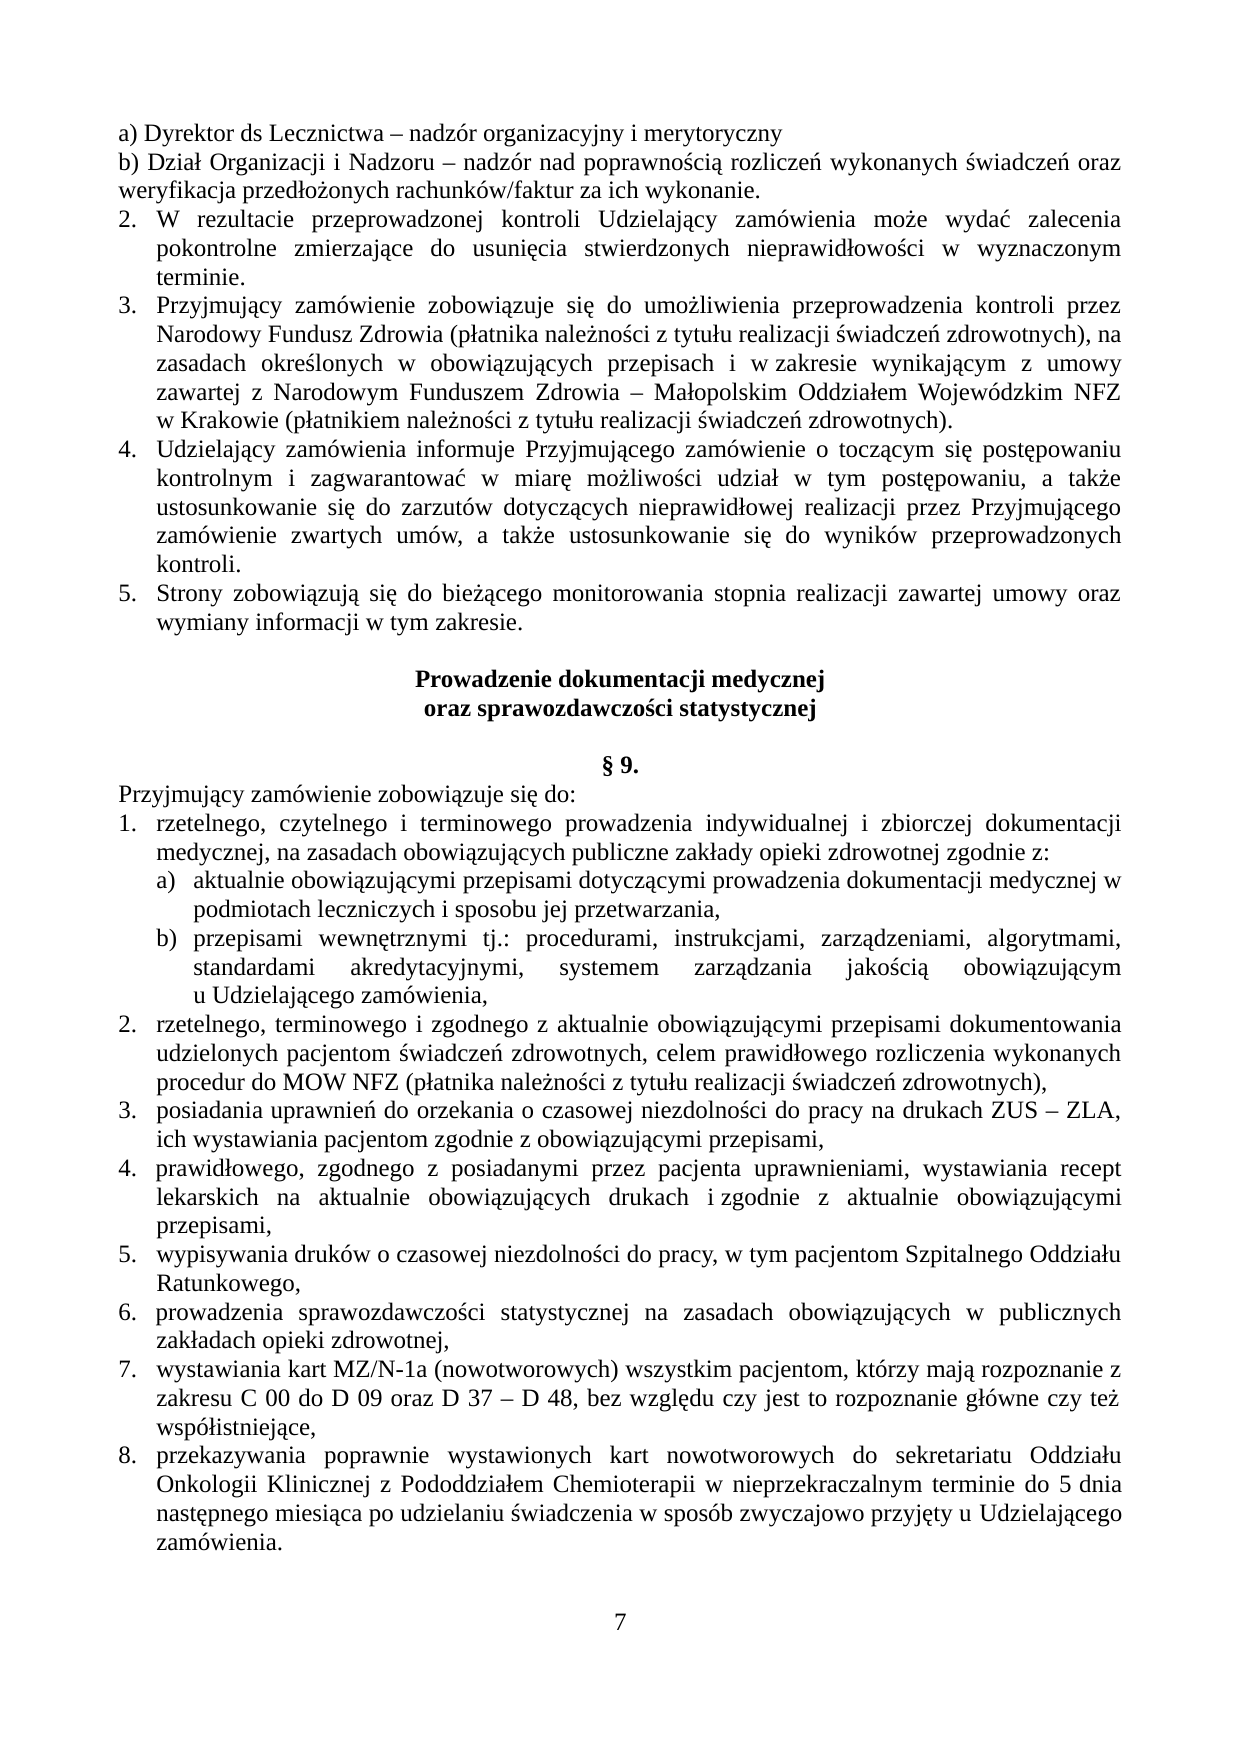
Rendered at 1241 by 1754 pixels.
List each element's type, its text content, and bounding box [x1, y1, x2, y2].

list posiadania uprawnień do orzekania o czasowej niezdolności do pracy na drukach ZUS – ZLA, ich wystawiania pacjentom zgodnie z obowiązującymi przepisami, [118, 1096, 1122, 1153]
text Przyjmujący zamówienie zobowiązuje się do: [118, 779, 1122, 808]
list Udzielający zamówienia informuje Przyjmującego zamówienie o toczącym się postępowaniu kontrolnym i zagwarantować w miarę możliwości udział w tym postępowaniu, a także ustosunkowanie się do zarzutów dotyczących nieprawidłowej realizacji przez Przyjmującego zamówienie zwartych umów, a także ustosunkowanie się do wyników przeprowadzonych kontroli. [118, 434, 1122, 578]
text oraz sprawozdawczości statystycznej [118, 693, 1122, 722]
text Prowadzenie dokumentacji medycznej [118, 664, 1122, 693]
list prawidłowego, zgodnego z posiadanymi przez pacjenta uprawnieniami, wystawiania recept lekarskich na aktualnie obowiązujących drukach i zgodnie z aktualnie obowiązującymi przepisami, [118, 1153, 1122, 1239]
list rzetelnego, czytelnego i terminowego prowadzenia indywidualnej i zbiorczej dokumentacji medycznej, na zasadach obowiązujących publiczne zakłady opieki zdrowotnej zgodnie z: [118, 808, 1122, 866]
list aktualnie obowiązującymi przepisami dotyczącymi prowadzenia dokumentacji medycznej w podmiotach leczniczych i sposobu jej przetwarzania, [156, 866, 1122, 923]
text b) Dział Organizacji i Nadzoru – nadzór nad poprawnością rozliczeń wykonanych świadczeń oraz weryfikacja przedłożonych rachunków/faktur za ich wykonanie. [118, 147, 1122, 204]
text a) Dyrektor ds Lecznictwa – nadzór organizacyjny i merytoryczny [118, 118, 1122, 147]
text § 9. [118, 751, 1122, 779]
list wystawiania kart MZ/N-1a (nowotworowych) wszystkim pacjentom, którzy mają rozpoznanie z zakresu C 00 do D 09 oraz D 37 – D 48, bez względu czy jest to rozpoznanie główne czy też współistniejące, [118, 1354, 1122, 1441]
list Przyjmujący zamówienie zobowiązuje się do umożliwienia przeprowadzenia kontroli przez Narodowy Fundusz Zdrowia (płatnika należności z tytułu realizacji świadczeń zdrowotnych), na zasadach określonych w obowiązujących przepisach i w zakresie wynikającym z umowy zawartej z Narodowym Funduszem Zdrowia – Małopolskim Oddziałem Wojewódzkim NFZ w Krakowie (płatnikiem należności z tytułu realizacji świadczeń zdrowotnych). [118, 291, 1122, 434]
list przekazywania poprawnie wystawionych kart nowotworowych do sekretariatu Oddziału Onkologii Klinicznej z Pododdziałem Chemioterapii w nieprzekraczalnym terminie do 5 dnia następnego miesiąca po udzielaniu świadczenia w sposób zwyczajowo przyjęty u Udzielającego zamówienia. [118, 1441, 1122, 1556]
list przepisami wewnętrznymi tj.: procedurami, instrukcjami, zarządzeniami, algorytmami, standardami akredytacyjnymi, systemem zarządzania jakością obowiązującym u Udzielającego zamówienia, [156, 923, 1122, 1009]
list rzetelnego, terminowego i zgodnego z aktualnie obowiązującymi przepisami dokumentowania udzielonych pacjentom świadczeń zdrowotnych, celem prawidłowego rozliczenia wykonanych procedur do MOW NFZ (płatnika należności z tytułu realizacji świadczeń zdrowotnych), [118, 1009, 1122, 1096]
list wypisywania druków o czasowej niezdolności do pracy, w tym pacjentom Szpitalnego Oddziału Ratunkowego, [118, 1239, 1122, 1297]
list W rezultacie przeprowadzonej kontroli Udzielający zamówienia może wydać zalecenia pokontrolne zmierzające do usunięcia stwierdzonych nieprawidłowości w wyznaczonym terminie. [118, 204, 1122, 291]
list prowadzenia sprawozdawczości statystycznej na zasadach obowiązujących w publicznych zakładach opieki zdrowotnej, [118, 1297, 1122, 1354]
list Strony zobowiązują się do bieżącego monitorowania stopnia realizacji zawartej umowy oraz wymiany informacji w tym zakresie. [118, 578, 1122, 636]
